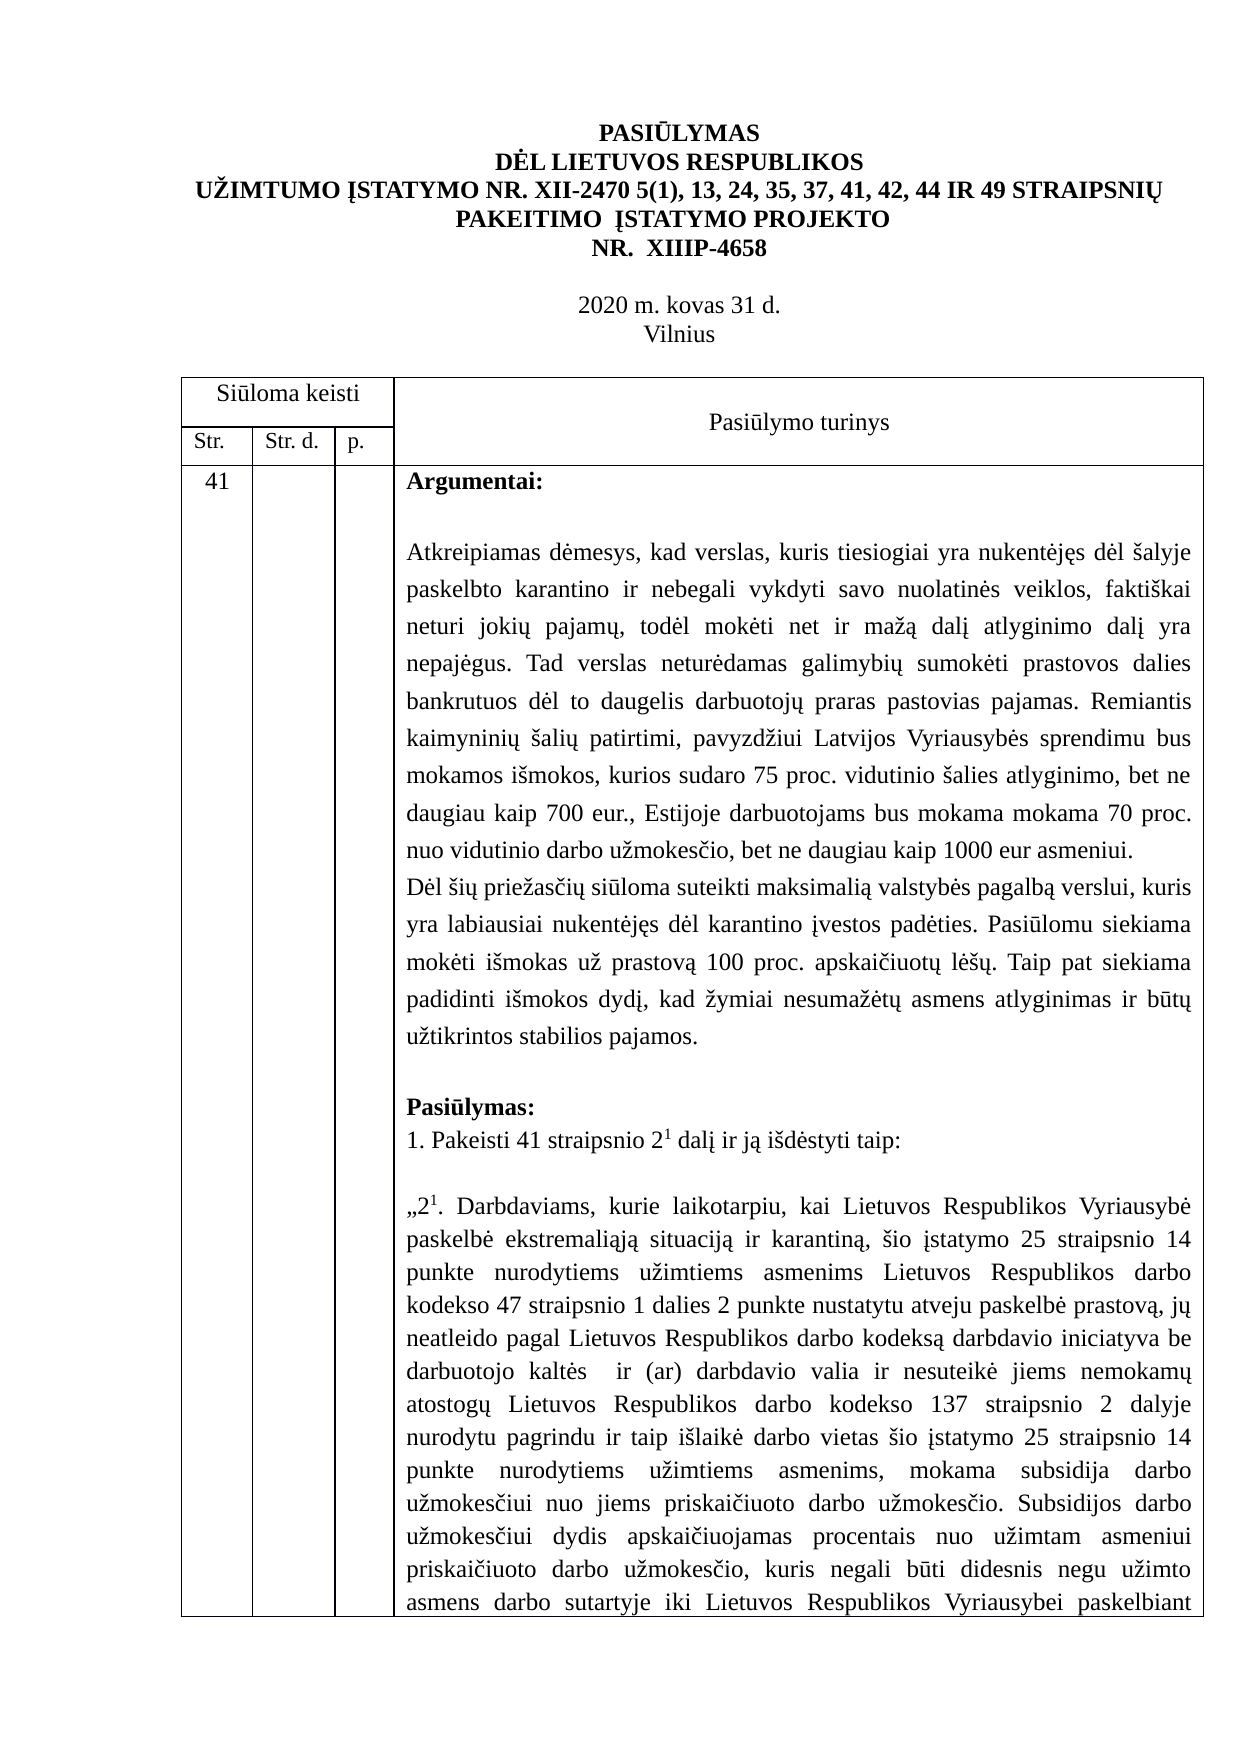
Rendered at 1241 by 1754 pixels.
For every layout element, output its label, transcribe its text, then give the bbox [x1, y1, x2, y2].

text NR. XIIIP-4658 [177, 233, 1181, 262]
table_cell Str. [182, 428, 252, 465]
table_header Siūloma keisti [182, 378, 393, 426]
table_header Pasiūlymo turinys [395, 378, 1203, 465]
text PASIŪLYMAS [177, 118, 1181, 147]
text 2020 m. kovas 31 d. [177, 291, 1181, 319]
table_cell Argumentai: Atkreipiamas dėmesys, kad verslas, kuris tiesiogiai yra nukentėjęs dėl šalyje paskelbto karantino ir nebegali vykdyti savo nuolatinės veiklos, faktiškai neturi jokių pajamų, todėl mokėti net ir mažą dalį atlyginimo dalį yra nepajėgus. Tad verslas neturėdamas galimybių sumokėti prastovos dalies bankrutuos dėl to daugelis darbuotojų praras pastovias pajamas. Remiantis kaimyninių šalių patirtimi, pavyzdžiui Latvijos Vyriausybės sprendimu bus mokamos išmokos, kurios sudaro 75 proc. vidutinio šalies atlyginimo, bet ne daugiau kaip 700 eur., Estijoje darbuotojams bus mokama mokama 70 proc. nuo vidutinio darbo užmokesčio, bet ne daugiau kaip 1000 eur asmeniui. Dėl šių priežasčių siūloma suteikti maksimalią valstybės pagalbą verslui, kuris yra labiausiai nukentėjęs dėl karantino įvestos padėties. Pasiūlomu siekiama mokėti išmokas už prastovą 100 proc. apskaičiuotų lėšų. Taip pat siekiama padidinti išmokos dydį, kad žymiai nesumažėtų asmens atlyginimas ir būtų užtikrintos stabilios pajamos. Pasiūlymas: 1. Pakeisti 41 straipsnio 21 dalį ir ją išdėstyti taip: „21. Darbdaviams, kurie laikotarpiu, kai Lietuvos Respublikos Vyriausybė paskelbė ekstremaliąją situaciją ir karantiną, šio įstatymo 25 straipsnio 14 punkte nurodytiems užimtiems asmenims Lietuvos Respublikos darbo kodekso 47 straipsnio 1 dalies 2 punkte nustatytu atveju paskelbė prastovą, jų neatleido pagal Lietuvos Respublikos darbo kodeksą darbdavio iniciatyva be darbuotojo kaltės ir (ar) darbdavio valia ir nesuteikė jiems nemokamų atostogų Lietuvos Respublikos darbo kodekso 137 straipsnio 2 dalyje nurodytu pagrindu ir taip išlaikė darbo vietas šio įstatymo 25 straipsnio 14 punkte nurodytiems užimtiems asmenims, mokama subsidija darbo užmokesčiui nuo jiems priskaičiuoto darbo užmokesčio. Subsidijos darbo užmokesčiui dydis apskaičiuojamas procentais nuo užimtam asmeniui priskaičiuoto darbo užmokesčio, kuris negali būti didesnis negu užimto asmens darbo sutartyje iki Lietuvos Respublikos Vyriausybei paskelbiant [395, 466, 1203, 1616]
text Užimtumo įstatymo Nr. XII-2470 5(1), 13, 24, 35, 37, 41, 42, 44 ir 49 straipsnių pakeitimo ĮSTATYMO PROJEKTO [177, 176, 1181, 233]
text DĖL LIETUVOS RESPUBLIKOS [177, 147, 1181, 176]
table_cell p. [336, 428, 393, 465]
table_cell [336, 466, 393, 1616]
table_cell Str. d. [253, 428, 334, 465]
text Vilnius [177, 319, 1181, 348]
table_cell 41 [182, 466, 252, 1616]
table_cell [253, 466, 334, 1616]
